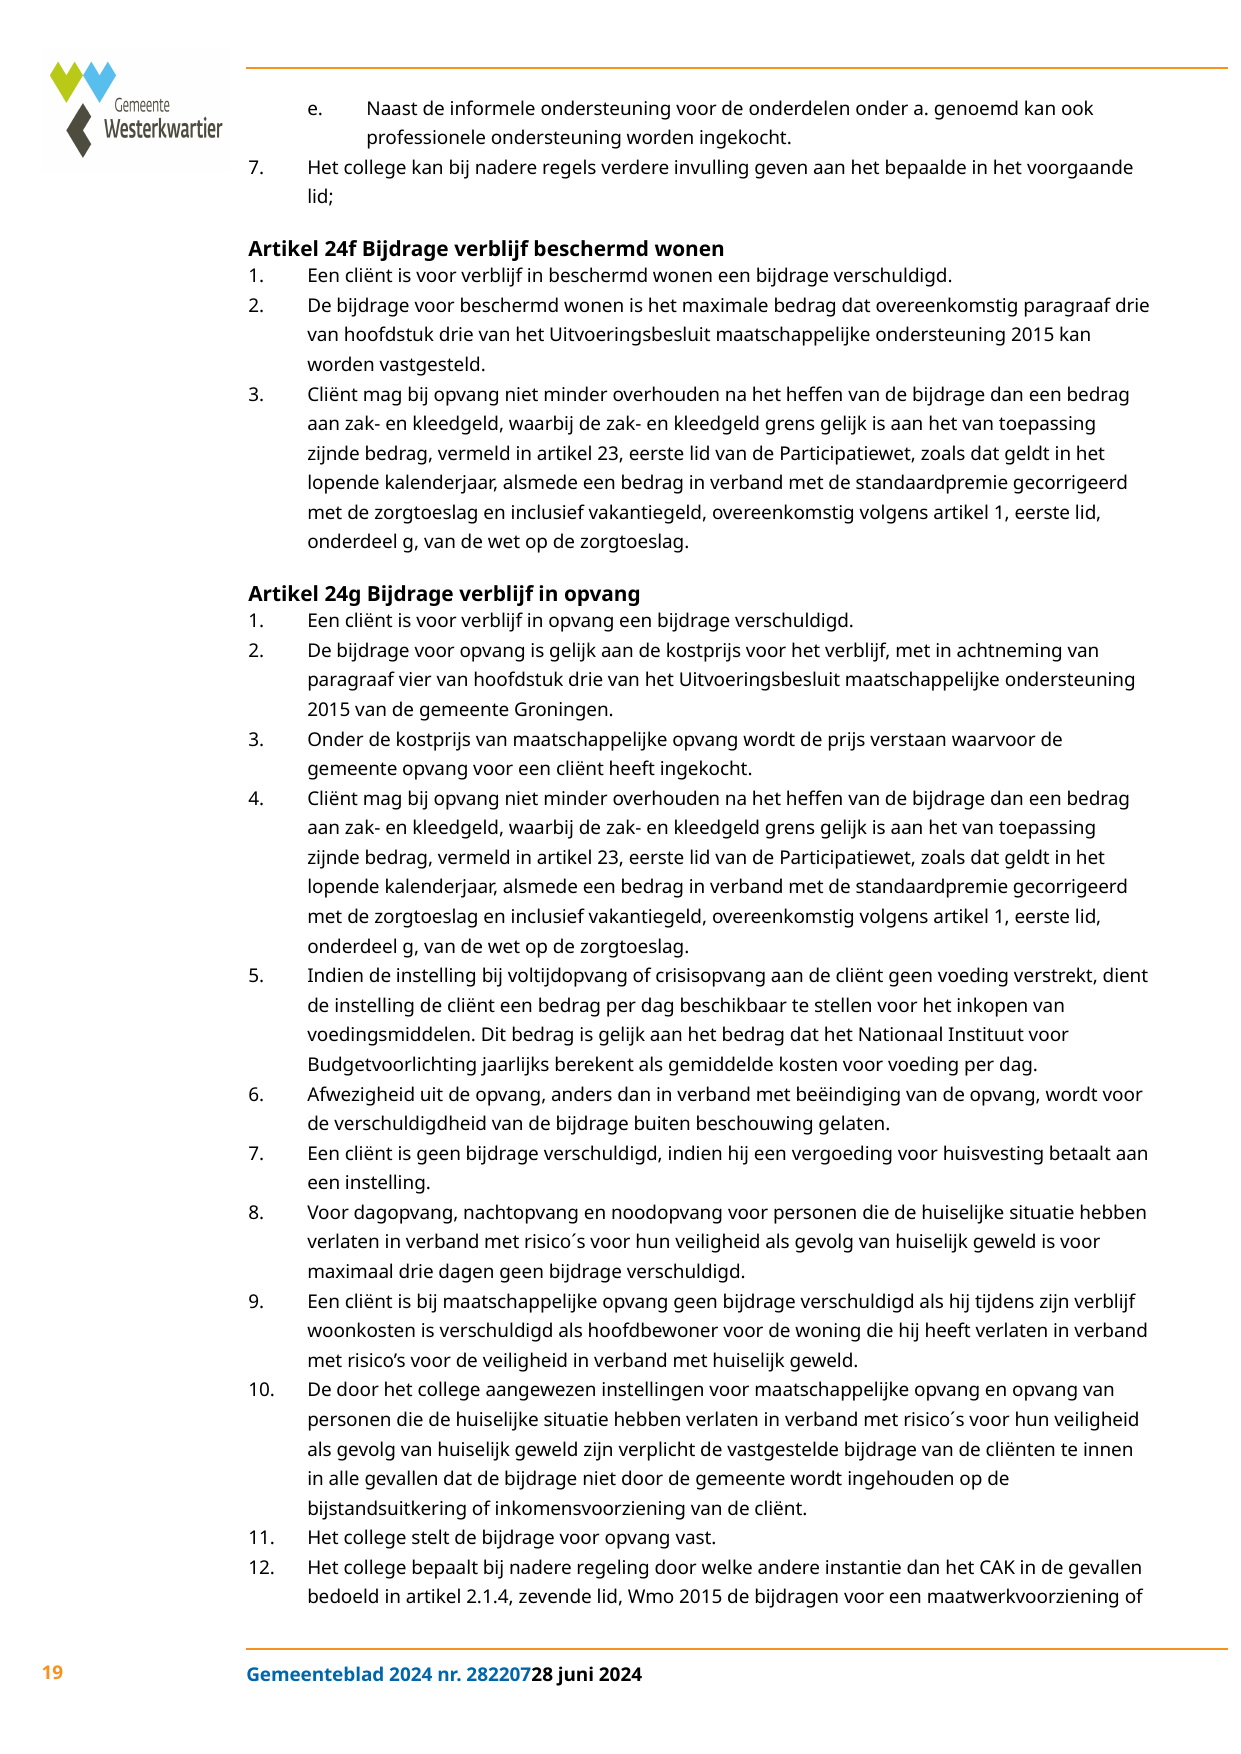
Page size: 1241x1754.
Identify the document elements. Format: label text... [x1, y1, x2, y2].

text Artikel 24g Bijdrage verblijf in opvang [248, 579, 1152, 607]
picture [41, 47, 231, 172]
text Artikel 24f Bijdrage verblijf beschermd wonen [248, 234, 1152, 262]
list Onder de kostprijs van maatschappelijke opvang wordt de prijs verstaan waarvoor de gemeente opvang voor een cliënt heeft ingekocht. [248, 726, 1152, 781]
list De bijdrage voor opvang is gelijk aan de kostprijs voor het verblijf, met in achtneming van paragraaf vier van hoofdstuk drie van het Uitvoeringsbesluit maatschappelijke ondersteuning 2015 van de gemeente Groningen. [248, 637, 1152, 722]
list Het college stelt de bijdrage voor opvang vast. [248, 1524, 1152, 1550]
list Cliënt mag bij opvang niet minder overhouden na het heffen van de bijdrage dan een bedrag aan zak- en kleedgeld, waarbij de zak- en kleedgeld grens gelijk is aan het van toepassing zijnde bedrag, vermeld in artikel 23, eerste lid van de Participatiewet, zoals dat geldt in het lopende kalenderjaar, alsmede een bedrag in verband met de standaardpremie gecorrigeerd met de zorgtoeslag en inclusief vakantiegeld, overeenkomstig volgens artikel 1, eerste lid, onderdeel g, van de wet op de zorgtoeslag. [248, 381, 1152, 554]
list De bijdrage voor beschermd wonen is het maximale bedrag dat overeenkomstig paragraaf drie van hoofdstuk drie van het Uitvoeringsbesluit maatschappelijke ondersteuning 2015 kan worden vastgesteld. [248, 292, 1152, 377]
list Het college bepaalt bij nadere regeling door welke andere instantie dan het CAK in de gevallen bedoeld in artikel 2.1.4, zevende lid, Wmo 2015 de bijdragen voor een maatwerkvoorziening of [248, 1554, 1152, 1609]
list Indien de instelling bij voltijdopvang of crisisopvang aan de cliënt geen voeding verstrekt, dient de instelling de cliënt een bedrag per dag beschikbaar te stellen voor het inkopen van voedingsmiddelen. Dit bedrag is gelijk aan het bedrag dat het Nationaal Instituut voor Budgetvoorlichting jaarlijks berekent als gemiddelde kosten voor voeding per dag. [248, 962, 1152, 1077]
list Afwezigheid uit de opvang, anders dan in verband met beëindiging van de opvang, wordt voor de verschuldigdheid van de bijdrage buiten beschouwing gelaten. [248, 1081, 1152, 1136]
list Het college kan bij nadere regels verdere invulling geven aan het bepaalde in het voorgaande lid; [248, 154, 1152, 209]
list Een cliënt is geen bijdrage verschuldigd, indien hij een vergoeding voor huisvesting betaalt aan een instelling. [248, 1140, 1152, 1195]
list De door het college aangewezen instellingen voor maatschappelijke opvang en opvang van personen die de huiselijke situatie hebben verlaten in verband met risico´s voor hun veiligheid als gevolg van huiselijk geweld zijn verplicht de vastgestelde bijdrage van de cliënten te innen in alle gevallen dat de bijdrage niet door de gemeente wordt ingehouden op de bijstandsuitkering of inkomensvoorziening van de cliënt. [248, 1377, 1152, 1521]
list Voor dagopvang, nachtopvang en noodopvang voor personen die de huiselijke situatie hebben verlaten in verband met risico´s voor hun veiligheid als gevolg van huiselijk geweld is voor maximaal drie dagen geen bijdrage verschuldigd. [248, 1199, 1152, 1284]
list Een cliënt is bij maatschappelijke opvang geen bijdrage verschuldigd als hij tijdens zijn verblijf woonkosten is verschuldigd als hoofdbewoner voor de woning die hij heeft verlaten in verband met risico’s voor de veiligheid in verband met huiselijk geweld. [248, 1288, 1152, 1373]
list Cliënt mag bij opvang niet minder overhouden na het heffen van de bijdrage dan een bedrag aan zak- en kleedgeld, waarbij de zak- en kleedgeld grens gelijk is aan het van toepassing zijnde bedrag, vermeld in artikel 23, eerste lid van de Participatiewet, zoals dat geldt in het lopende kalenderjaar, alsmede een bedrag in verband met de standaardpremie gecorrigeerd met de zorgtoeslag en inclusief vakantiegeld, overeenkomstig volgens artikel 1, eerste lid, onderdeel g, van de wet op de zorgtoeslag. [248, 785, 1152, 959]
list Een cliënt is voor verblijf in beschermd wonen een bijdrage verschuldigd. [248, 262, 1152, 288]
list Naast de informele ondersteuning voor de onderdelen onder a. genoemd kan ook professionele ondersteuning worden ingekocht. [307, 95, 1152, 150]
list Een cliënt is voor verblijf in opvang een bijdrage verschuldigd. [248, 607, 1152, 633]
